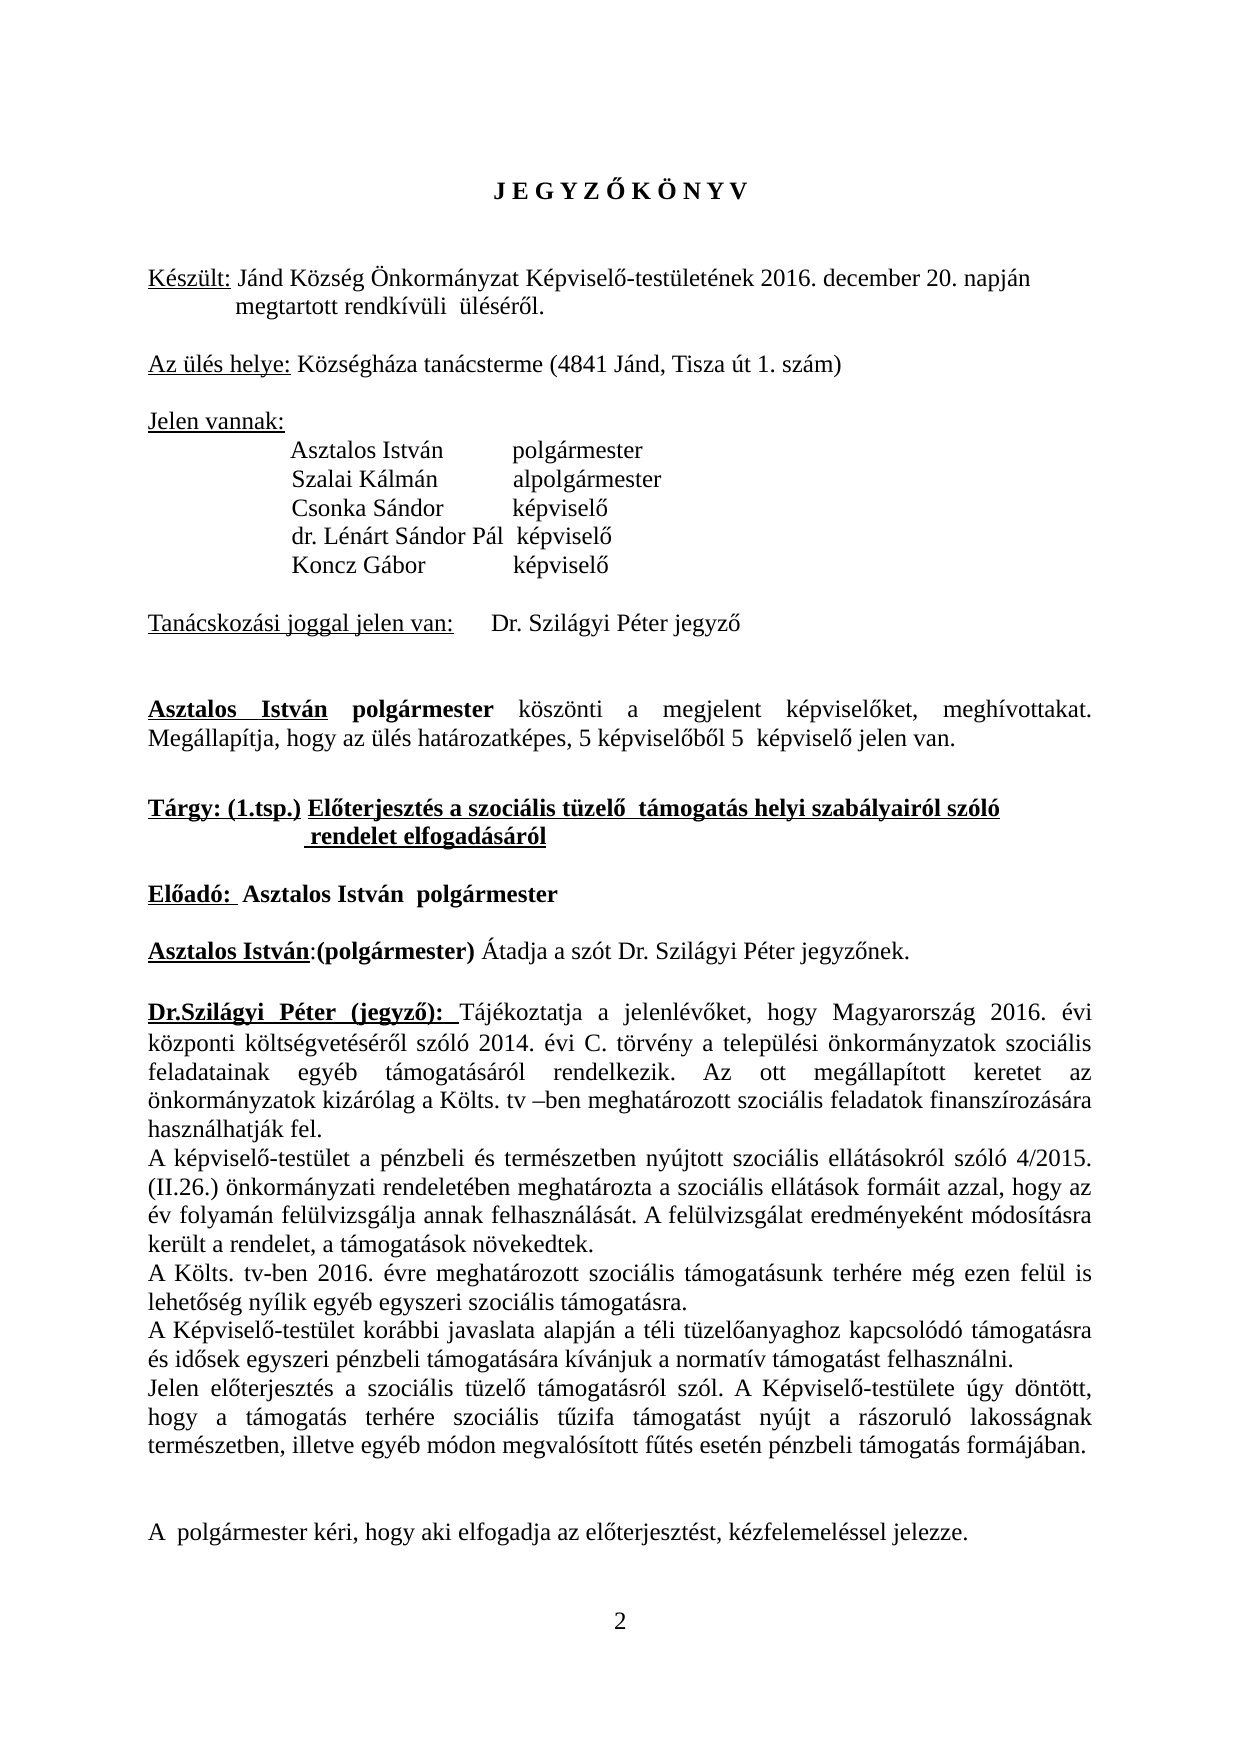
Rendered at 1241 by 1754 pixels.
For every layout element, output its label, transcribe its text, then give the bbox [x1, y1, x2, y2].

text Koncz Gábor képviselő [148, 550, 1093, 579]
text Dr.Szilágyi Péter (jegyző): Tájékoztatja a jelenlévőket, hogy Magyarország 2016. évi központi költségvetéséről szóló 2014. évi C. törvény a települési önkormányzatok szociális feladatainak egyéb támogatásáról rendelkezik. Az ott megállapított keretet az önkormányzatok kizárólag a Költs. tv –ben meghatározott szociális feladatok finanszírozására használhatják fel. [148, 994, 1093, 1143]
text rendelet elfogadásáról [148, 821, 1093, 850]
text A képviselő-testület a pénzbeli és természetben nyújtott szociális ellátásokról szóló 4/2015.(II.26.) önkormányzati rendeletében meghatározta a szociális ellátások formáit azzal, hogy az év folyamán felülvizsgálja annak felhasználását. A felülvizsgálat eredményeként módosításra került a rendelet, a támogatások növekedtek. [148, 1143, 1093, 1258]
text A polgármester kéri, hogy aki elfogadja az előterjesztést, kézfelemeléssel jelezze. [148, 1517, 1093, 1545]
text Jelen előterjesztés a szociális tüzelő támogatásról szól. A Képviselő-testülete úgy döntött, hogy a támogatás terhére szociális tűzifa támogatást nyújt a rászoruló lakosságnak természetben, illetve egyéb módon megvalósított fűtés esetén pénzbeli támogatás formájában. [148, 1373, 1093, 1459]
text J E G Y Z Ő K Ö N Y V [148, 176, 1093, 205]
text dr. Lénárt Sándor Pál képviselő [148, 521, 1093, 550]
text A Képviselő-testület korábbi javaslata alapján a téli tüzelőanyaghoz kapcsolódó támogatásra és idősek egyszeri pénzbeli támogatására kívánjuk a normatív támogatást felhasználni. [148, 1315, 1093, 1373]
text megtartott rendkívüli üléséről. [148, 291, 1093, 320]
text Asztalos István:(polgármester) Átadja a szót Dr. Szilágyi Péter jegyzőnek. [148, 936, 1093, 965]
text Az ülés helye: Községháza tanácsterme (4841 Jánd, Tisza út 1. szám) [148, 349, 1093, 378]
text Tanácskozási joggal jelen van: Dr. Szilágyi Péter jegyző [148, 608, 1093, 636]
text A Költs. tv-ben 2016. évre meghatározott szociális támogatásunk terhére még ezen felül is lehetőség nyílik egyéb egyszeri szociális támogatásra. [148, 1258, 1093, 1315]
text Jelen vannak: [148, 406, 1093, 435]
text Készült: Jánd Község Önkormányzat Képviselő-testületének 2016. december 20. napján [148, 263, 1093, 291]
text Előadó: Asztalos István polgármester [148, 879, 1093, 908]
text Csonka Sándor képviselő [148, 493, 1093, 521]
text Tárgy: (1.tsp.) Előterjesztés a szociális tüzelő támogatás helyi szabályairól szóló [148, 793, 1093, 821]
text Asztalos István polgármester [148, 435, 1093, 464]
text Szalai Kálmán alpolgármester [148, 464, 1093, 493]
text Asztalos István polgármester köszönti a megjelent képviselőket, meghívottakat. Megállapítja, hogy az ülés határozatképes, 5 képviselőből 5 képviselő jelen van. [148, 694, 1093, 751]
